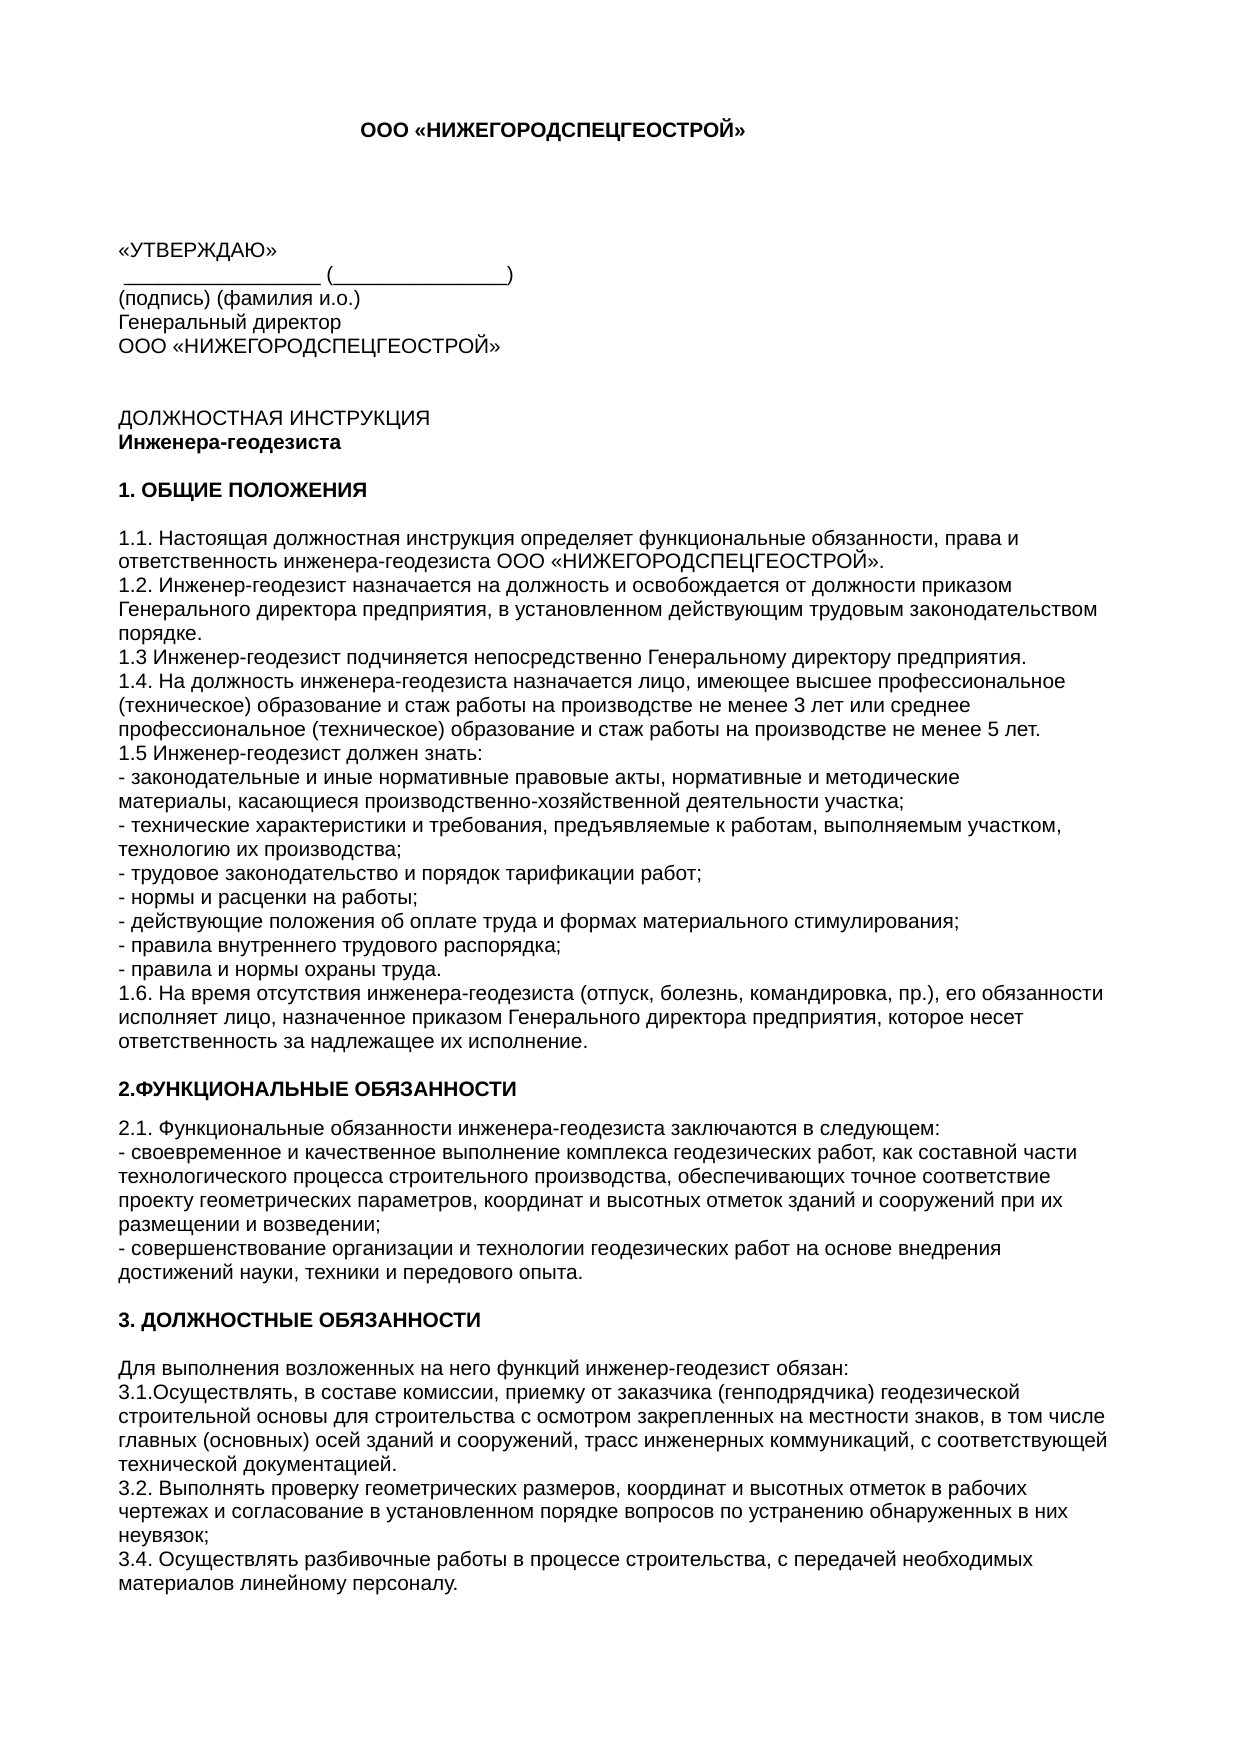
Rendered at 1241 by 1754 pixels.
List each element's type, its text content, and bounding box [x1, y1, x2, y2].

text «УТВЕРЖДАЮ» _________________ (_______________) (подпись) (фамилия и.о.) Генеральный директор [118, 214, 1122, 334]
text 2.1. Функциональные обязанности инженера-геодезиста заключаются в следующем: [118, 1116, 1122, 1140]
text Для выполнения возложенных на него функций инженер-геодезист обязан: 3.1.Осуществлять, в составе комиссии, приемку от заказчика (генподрядчика) геодезической строительной основы для строительства с осмотром закрепленных на местности знаков, в том числе главных (основных) осей зданий и сооружений, трасс инженерных коммуникаций, с соответствующей технической документацией. 3.2. Выполнять проверку геометрических размеров, координат и высотных отметок в рабочих чертежах и согласование в установленном порядке вопросов по устранению обнаруженных в них неувязок; [118, 1356, 1122, 1547]
text 3. ДОЛЖНОСТНЫЕ ОБЯЗАННОСТИ [118, 1308, 1122, 1332]
text ООО «НИЖЕГОРОДСПЕЦГЕОСТРОЙ» [118, 118, 1122, 142]
text ООО «НИЖЕГОРОДСПЕЦГЕОСТРОЙ» ДОЛЖНОСТНАЯ ИНСТРУКЦИЯ Инженера-геодезиста 1. ОБЩИЕ ПОЛОЖЕНИЯ 1.1. Настоящая должностная инструкция определяет функциональные обязанности, права и ответственность инженера-геодезиста ООО «НИЖЕГОРОДСПЕЦГЕОСТРОЙ». 1.2. Инженер-геодезист назначается на должность и освобождается от должности приказом Генерального директора предприятия, в установленном действующим трудовым законодательством порядке. [118, 334, 1122, 645]
text 1.3 Инженер-геодезист подчиняется непосредственно Генеральному директору предприятия. 1.4. На должность инженера-геодезиста назначается лицо, имеющее высшее профессиональное (техническое) образование и стаж работы на производстве не менее 3 лет или среднее профессиональное (техническое) образование и стаж работы на производстве не менее 5 лет. [118, 645, 1122, 741]
text - совершенствование организации и технологии геодезических работ на основе внедрения достижений науки, техники и передового опыта. [118, 1236, 1122, 1284]
text 1.5 Инженер-геодезист должен знать: - законодательные и иные нормативные правовые акты, нормативные и методические материалы, касающиеся производственно-хозяйственной деятельности участка; - технические характеристики и требования, предъявляемые к работам, выполняемым участком, технологию их производства; - трудовое законодательство и порядок тарификации работ; - нормы и расценки на работы; - действующие положения об оплате труда и формах материального стимулирования; - правила внутреннего трудового распорядка; - правила и нормы охраны труда. 1.6. На время отсутствия инженера-геодезиста (отпуск, болезнь, командировка, пр.), его обязанности исполняет лицо, назначенное приказом Генерального директора предприятия, которое несет ответственность за надлежащее их исполнение. 2.ФУНКЦИОНАЛЬНЫЕ ОБЯЗАННОСТИ [118, 741, 1122, 1100]
text 3.4. Осуществлять разбивочные работы в процессе строительства, с передачей необходимых материалов линейному персоналу. [118, 1547, 1122, 1595]
text - своевременное и качественное выполнение комплекса геодезических работ, как составной части технологического процесса строительного производства, обеспечивающих точное соответствие проекту геометрических параметров, координат и высотных отметок зданий и сооружений при их размещении и возведении; [118, 1140, 1122, 1236]
